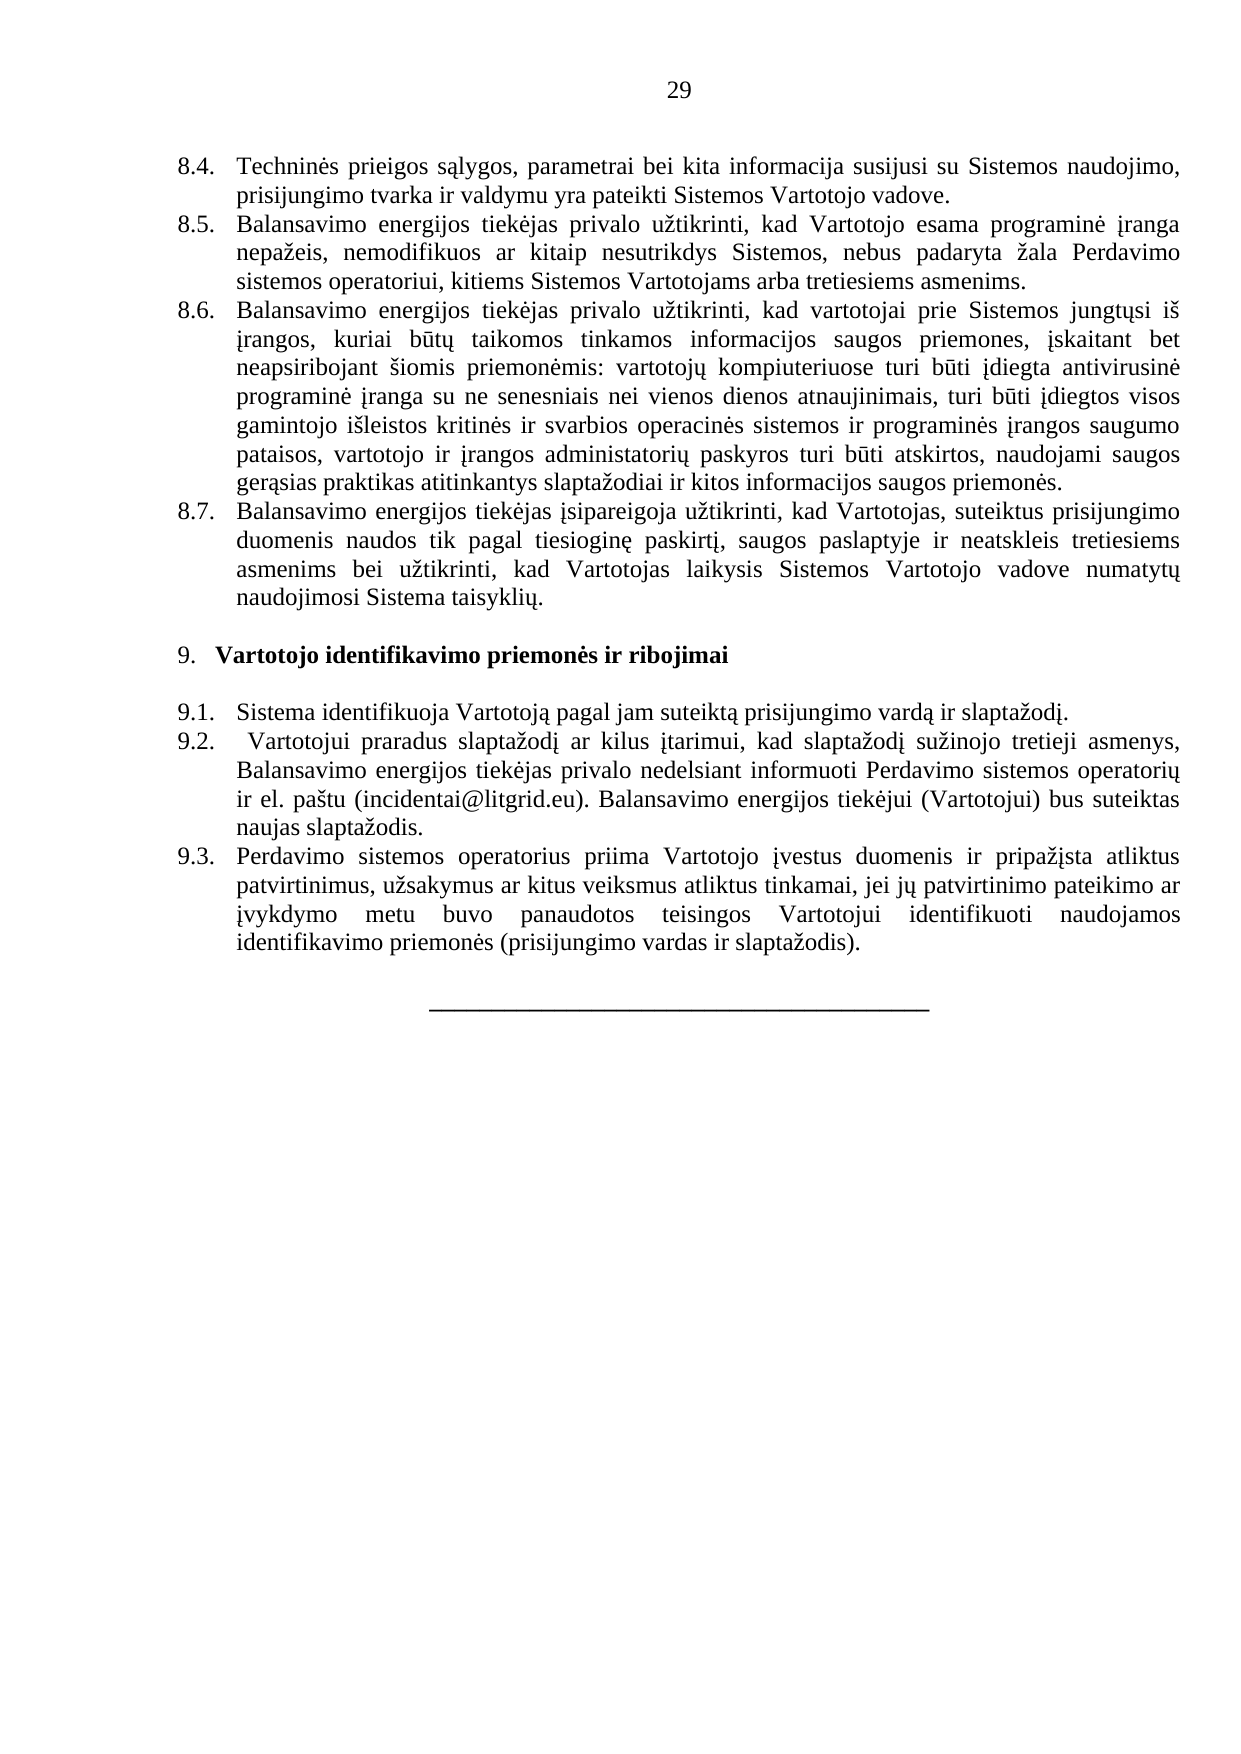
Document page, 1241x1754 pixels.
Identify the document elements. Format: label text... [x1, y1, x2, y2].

text 8.5. Balansavimo energijos tiekėjas privalo užtikrinti, kad Vartotojo esama programinė įranga nepažeis, nemodifikuos ar kitaip nesutrikdys Sistemos, nebus padaryta žala Perdavimo sistemos operatoriui, kitiems Sistemos Vartotojams arba tretiesiems asmenims. [177, 209, 1181, 295]
text 9.3. Perdavimo sistemos operatorius priima Vartotojo įvestus duomenis ir pripažįsta atliktus patvirtinimus, užsakymus ar kitus veiksmus atliktus tinkamai, jei jų patvirtinimo pateikimo ar įvykdymo metu buvo panaudotos teisingos Vartotojui identifikuoti naudojamos identifikavimo priemonės (prisijungimo vardas ir slaptažodis). [177, 841, 1181, 956]
text 8.7. Balansavimo energijos tiekėjas įsipareigoja užtikrinti, kad Vartotojas, suteiktus prisijungimo duomenis naudos tik pagal tiesioginę paskirtį, saugos paslaptyje ir neatskleis tretiesiems asmenims bei užtikrinti, kad Vartotojas laikysis Sistemos Vartotojo vadove numatytų naudojimosi Sistema taisyklių. [177, 496, 1181, 611]
text 8.4. Techninės prieigos sąlygos, parametrai bei kita informacija susijusi su Sistemos naudojimo, prisijungimo tvarka ir valdymu yra pateikti Sistemos Vartotojo vadove. [177, 151, 1181, 209]
text 9.2. Vartotojui praradus slaptažodį ar kilus įtarimui, kad slaptažodį sužinojo tretieji asmenys, Balansavimo energijos tiekėjas privalo nedelsiant informuoti Perdavimo sistemos operatorių ir el. paštu (incidentai@litgrid.eu). Balansavimo energijos tiekėjui (Vartotojui) bus suteiktas naujas slaptažodis. [177, 726, 1181, 841]
text 9. Vartotojo identifikavimo priemonės ir ribojimai [177, 640, 1181, 669]
text 9.1. Sistema identifikuoja Vartotoją pagal jam suteiktą prisijungimo vardą ir slaptažodį. [177, 697, 1181, 726]
text 8.6. Balansavimo energijos tiekėjas privalo užtikrinti, kad vartotojai prie Sistemos jungtųsi iš įrangos, kuriai būtų taikomos tinkamos informacijos saugos priemones, įskaitant bet neapsiribojant šiomis priemonėmis: vartotojų kompiuteriuose turi būti įdiegta antivirusinė programinė įranga su ne senesniais nei vienos dienos atnaujinimais, turi būti įdiegtos visos gamintojo išleistos kritinės ir svarbios operacinės sistemos ir programinės įrangos saugumo pataisos, vartotojo ir įrangos administatorių paskyros turi būti atskirtos, naudojami saugos gerąsias praktikas atitinkantys slaptažodiai ir kitos informacijos saugos priemonės. [177, 295, 1181, 496]
text ________________________________________ [177, 985, 1181, 1014]
